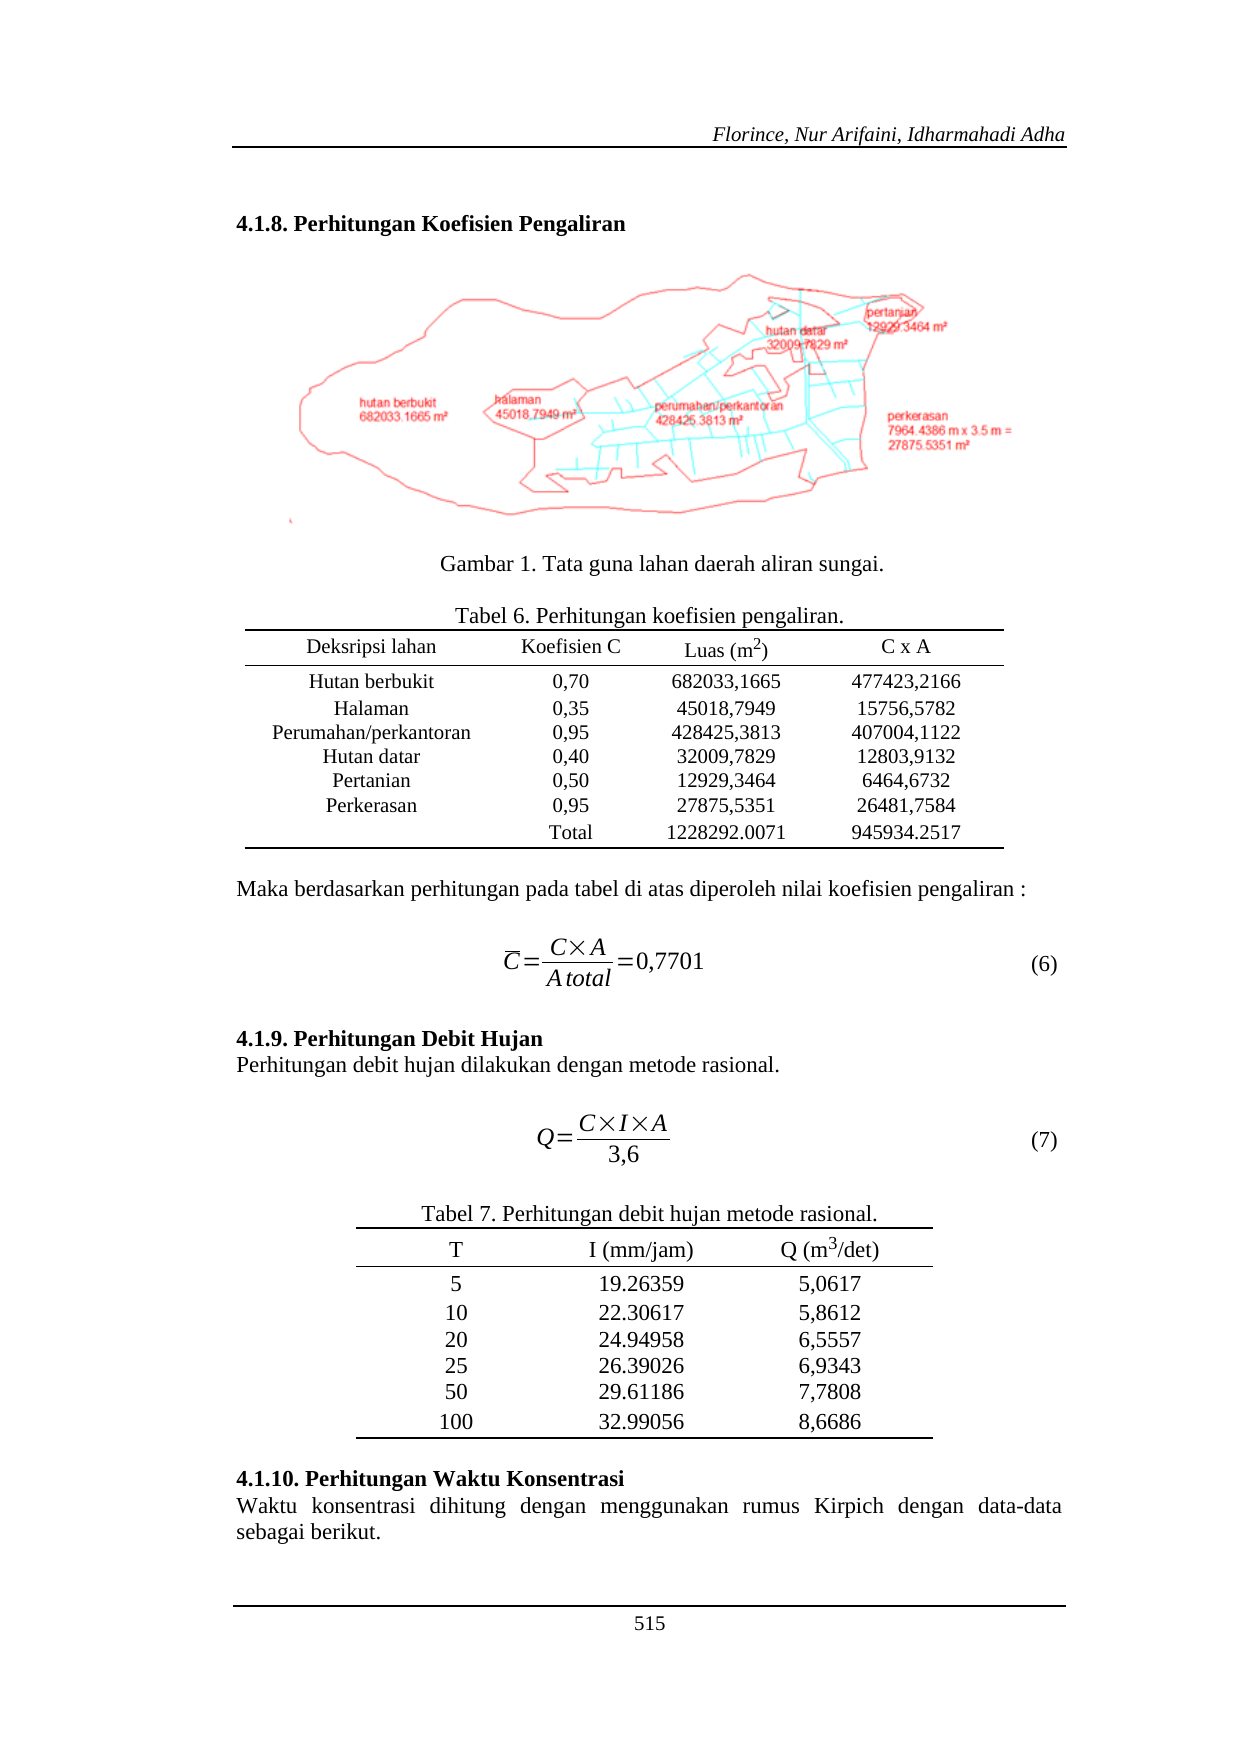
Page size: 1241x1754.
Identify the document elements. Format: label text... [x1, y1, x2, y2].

table_cell 682033,1665 [643, 666, 809, 696]
table_cell 20 [356, 1326, 556, 1352]
table_cell Perkerasan [245, 793, 498, 817]
table_cell 0,50 [498, 769, 643, 792]
table_cell [245, 817, 498, 847]
table_cell 5 [356, 1267, 556, 1299]
table_cell 477423,2166 [809, 666, 1003, 696]
table_cell 0,40 [498, 744, 643, 768]
table_header [236, 1104, 971, 1174]
text Tabel 7. Perhitungan debit hujan metode rasional. [236, 1201, 1063, 1227]
table_cell Hutan berbukit [245, 666, 498, 696]
table_cell 27875,5351 [643, 793, 809, 817]
table_cell Tata guna lahan daerah aliran sungai. [537, 550, 1063, 576]
table_header Koefisien C [498, 631, 643, 665]
table_header [236, 928, 971, 998]
table_cell 5,0617 [727, 1267, 933, 1299]
table_cell 100 [356, 1405, 556, 1437]
text 4.1.10. Perhitungan Waktu Konsentrasi [236, 1466, 1063, 1492]
table_cell 26.39026 [556, 1352, 727, 1378]
table_cell 32009,7829 [643, 744, 809, 768]
table_cell 22.30617 [556, 1299, 727, 1326]
table_cell 428425,3813 [643, 720, 809, 744]
table_cell Hutan datar [245, 744, 498, 768]
table_cell 945934.2517 [809, 817, 1003, 847]
text Maka berdasarkan perhitungan pada tabel di atas diperoleh nilai koefisien pengaliran : [236, 875, 1063, 901]
table_cell 24.94958 [556, 1326, 727, 1352]
table_cell 0,95 [498, 793, 643, 817]
table_cell 1228292.0071 [643, 817, 809, 847]
table_header [236, 264, 1063, 550]
table_header T [356, 1229, 556, 1266]
table_cell 8,6686 [727, 1405, 933, 1437]
table_cell 12803,9132 [809, 744, 1003, 768]
table_cell 0,70 [498, 666, 643, 696]
picture [287, 263, 1017, 530]
table_cell 29.61186 [556, 1378, 727, 1405]
table_cell 25 [356, 1352, 556, 1378]
table_cell 5,8612 [727, 1299, 933, 1326]
table_cell 6,5557 [727, 1326, 933, 1352]
table_cell 10 [356, 1299, 556, 1326]
text 4.1.8. Perhitungan Koefisien Pengaliran [236, 209, 1063, 236]
table_cell 15756,5782 [809, 696, 1003, 720]
table_cell 26481,7584 [809, 793, 1003, 817]
text Perhitungan debit hujan dilakukan dengan metode rasional. [236, 1051, 1063, 1077]
table_cell Total [498, 817, 643, 847]
table_cell Perumahan/perkantoran [245, 720, 498, 744]
table_header C x A [809, 631, 1003, 665]
table_cell 45018,7949 [643, 696, 809, 720]
table_cell Halaman [245, 696, 498, 720]
table_header I (mm/jam) [556, 1229, 727, 1266]
table_header (6) [971, 928, 1063, 998]
table_cell Gambar 1. [236, 550, 537, 576]
text Tabel 6. Perhitungan koefisien pengaliran. [236, 602, 1063, 629]
table_cell Pertanian [245, 769, 498, 792]
table_cell 7,7808 [727, 1378, 933, 1405]
table_cell 6464,6732 [809, 769, 1003, 792]
text 4.1.9. Perhitungan Debit Hujan [236, 1024, 1063, 1051]
table_cell 0,35 [498, 696, 643, 720]
table_header Q (m3/det) [727, 1229, 933, 1266]
table_cell 6,9343 [727, 1352, 933, 1378]
table_header Luas (m2) [643, 631, 809, 665]
table_cell 0,95 [498, 720, 643, 744]
table_header (7) [971, 1104, 1063, 1174]
table_header Deksripsi lahan [245, 631, 498, 665]
table_cell 32.99056 [556, 1405, 727, 1437]
table_cell 12929,3464 [643, 769, 809, 792]
text Waktu konsentrasi dihitung dengan menggunakan rumus Kirpich dengan data-data sebagai berikut. [236, 1492, 1063, 1544]
table_cell 19.26359 [556, 1267, 727, 1299]
table_cell 50 [356, 1378, 556, 1405]
table_cell 407004,1122 [809, 720, 1003, 744]
